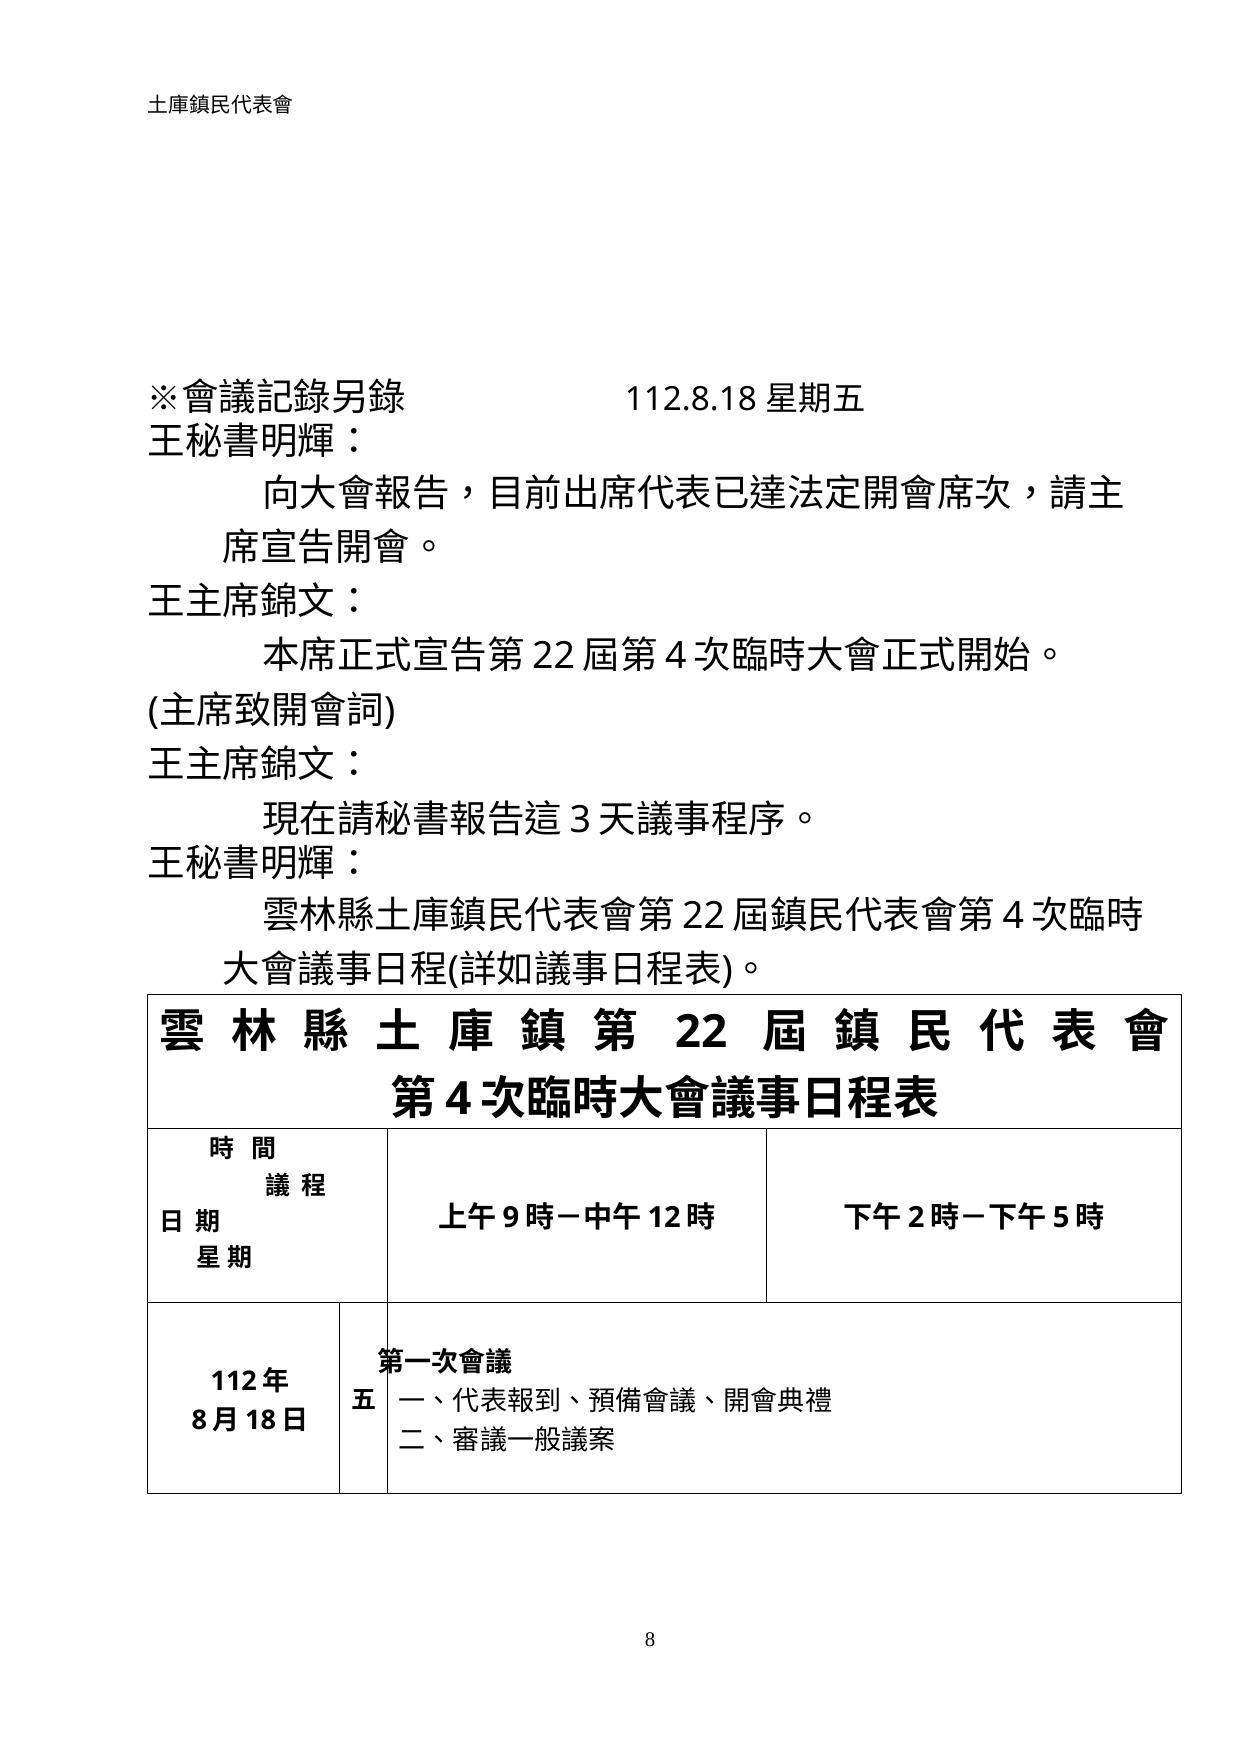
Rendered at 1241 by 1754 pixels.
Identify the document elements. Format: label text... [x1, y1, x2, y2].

table_cell 112年 8月18日 [148, 1303, 339, 1493]
table_cell 下午2時－下午5時 [767, 1129, 1181, 1302]
text 王主席錦文： [148, 571, 1152, 625]
text 王主席錦文： [148, 734, 1152, 789]
text 向大會報告，目前出席代表已達法定開會席次，請主席宣告開會。 [223, 463, 1152, 571]
text ※會議記錄另錄 112.8.18 星期五 [148, 369, 1152, 421]
text 本席正式宣告第22屆第4次臨時大會正式開始。 [223, 625, 1152, 680]
table_cell 第一次會議 一、代表報到、預備會議、開會典禮 二、審議一般議案 [388, 1303, 1181, 1493]
text 雲林縣土庫鎮民代表會第22屆鎮民代表會第4次臨時大會議事日程(詳如議事日程表)。 [223, 885, 1152, 994]
text 王秘書明輝： [148, 843, 1152, 885]
text 現在請秘書報告這3天議事程序。 [223, 789, 1152, 843]
table_cell 五 [340, 1303, 387, 1493]
text 王秘書明輝： [148, 421, 1152, 463]
table_header 雲林縣土庫鎮第22屆鎮民代表會 第4次臨時大會議事日程表 [148, 995, 1181, 1128]
table_cell 時 間 議 程 日 期 星 期 [148, 1129, 387, 1302]
text (主席致開會詞) [148, 680, 1152, 734]
table_cell 上午9時－中午12時 [388, 1129, 766, 1302]
